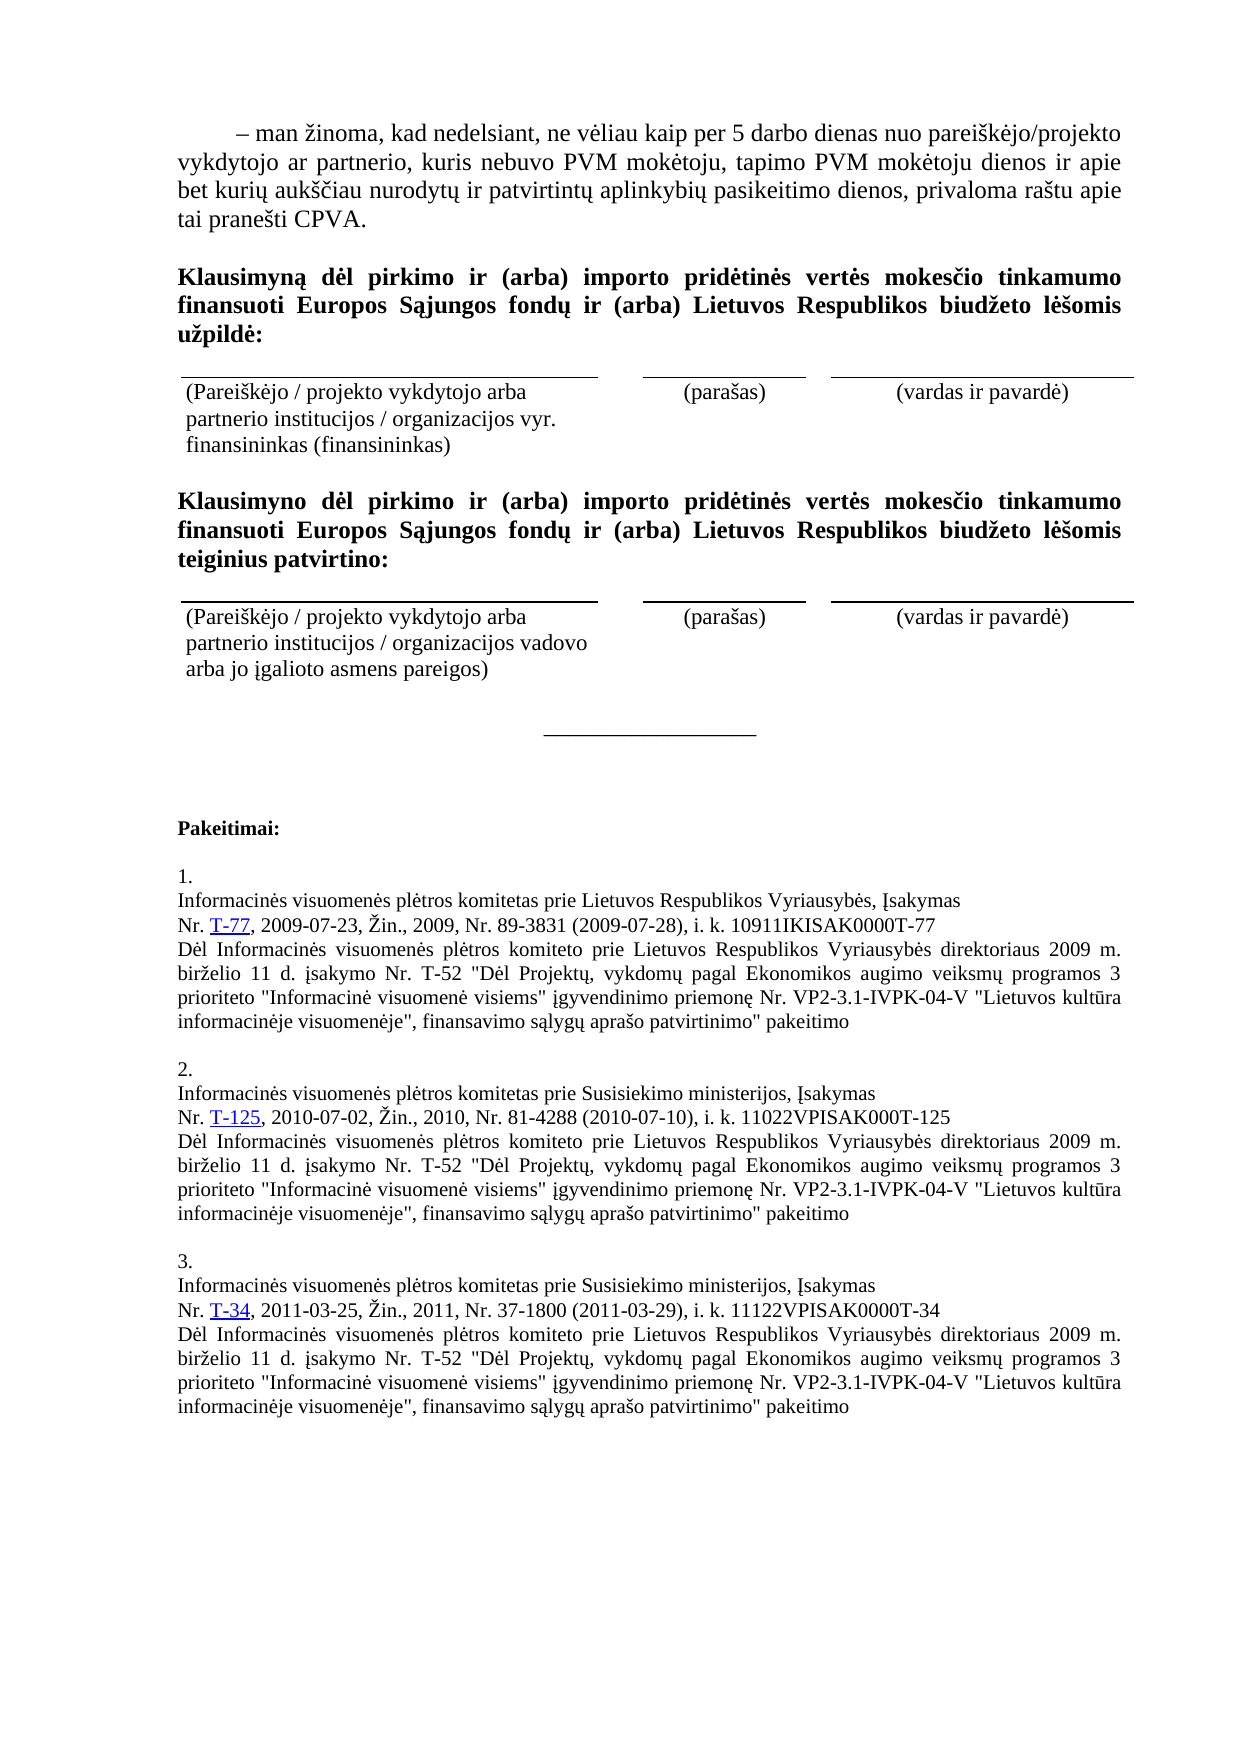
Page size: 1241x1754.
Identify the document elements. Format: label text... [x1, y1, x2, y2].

table_header [598, 601, 643, 682]
text 2. [177, 1057, 1122, 1081]
table_header [806, 377, 831, 457]
text Dėl Informacinės visuomenės plėtros komiteto prie Lietuvos Respublikos Vyriausybės direktoriaus 2009 m. birželio 11 d. įsakymo Nr. T-52 "Dėl Projektų, vykdomų pagal Ekonomikos augimo veiksmų programos 3 prioriteto "Informacinė visuomenė visiems" įgyvendinimo priemonę Nr. VP2-3.1-IVPK-04-V "Lietuvos kultūra informacinėje visuomenėje", finansavimo sąlygų aprašo patvirtinimo" pakeitimo [177, 937, 1122, 1033]
table_header (vardas ir pavardė) [831, 603, 1134, 682]
table_header (parašas) [643, 603, 806, 682]
table_header (Pareiškėjo / projekto vykdytojo arba partnerio institucijos / organizacijos vadovo arba jo įgalioto asmens pareigos) [181, 603, 598, 682]
text Informacinės visuomenės plėtros komitetas prie Susisiekimo ministerijos, Įsakymas [177, 1273, 1122, 1297]
text Pakeitimai: [177, 816, 1122, 840]
text Nr. T-77, 2009-07-23, Žin., 2009, Nr. 89-3831 (2009-07-28), i. k. 10911IKISAK0000T-77 [177, 912, 1122, 937]
text Nr. T-34, 2011-03-25, Žin., 2011, Nr. 37-1800 (2011-03-29), i. k. 11122VPISAK0000T-34 [177, 1297, 1122, 1322]
table_header [598, 377, 643, 457]
text _________________ [177, 711, 1122, 739]
text 1. [177, 864, 1122, 888]
text 3. [177, 1249, 1122, 1273]
table_header (Pareiškėjo / projekto vykdytojo arba partnerio institucijos / organizacijos vyr. finansininkas (finansininkas) [181, 378, 598, 457]
text – man žinoma, kad nedelsiant, ne vėliau kaip per 5 darbo dienas nuo pareiškėjo/projekto vykdytojo ar partnerio, kuris nebuvo PVM mokėtoju, tapimo PVM mokėtoju dienos ir apie bet kurių aukščiau nurodytų ir patvirtintų aplinkybių pasikeitimo dienos, privaloma raštu apie tai pranešti CPVA. [177, 118, 1122, 233]
table_header (parašas) [643, 378, 806, 457]
text Klausimyną dėl pirkimo ir (arba) importo pridėtinės vertės mokesčio tinkamumo finansuoti Europos Sąjungos fondų ir (arba) Lietuvos Respublikos biudžeto lėšomis užpildė: [177, 262, 1122, 348]
text Dėl Informacinės visuomenės plėtros komiteto prie Lietuvos Respublikos Vyriausybės direktoriaus 2009 m. birželio 11 d. įsakymo Nr. T-52 "Dėl Projektų, vykdomų pagal Ekonomikos augimo veiksmų programos 3 prioriteto "Informacinė visuomenė visiems" įgyvendinimo priemonę Nr. VP2-3.1-IVPK-04-V "Lietuvos kultūra informacinėje visuomenėje", finansavimo sąlygų aprašo patvirtinimo" pakeitimo [177, 1322, 1122, 1418]
table_header [806, 601, 831, 682]
text Informacinės visuomenės plėtros komitetas prie Susisiekimo ministerijos, Įsakymas [177, 1081, 1122, 1105]
text Dėl Informacinės visuomenės plėtros komiteto prie Lietuvos Respublikos Vyriausybės direktoriaus 2009 m. birželio 11 d. įsakymo Nr. T-52 "Dėl Projektų, vykdomų pagal Ekonomikos augimo veiksmų programos 3 prioriteto "Informacinė visuomenė visiems" įgyvendinimo priemonę Nr. VP2-3.1-IVPK-04-V "Lietuvos kultūra informacinėje visuomenėje", finansavimo sąlygų aprašo patvirtinimo" pakeitimo [177, 1129, 1122, 1225]
text Nr. T-125, 2010-07-02, Žin., 2010, Nr. 81-4288 (2010-07-10), i. k. 11022VPISAK000T-125 [177, 1105, 1122, 1129]
table_header (vardas ir pavardė) [831, 378, 1134, 457]
text Informacinės visuomenės plėtros komitetas prie Lietuvos Respublikos Vyriausybės, Įsakymas [177, 888, 1122, 912]
text Klausimyno dėl pirkimo ir (arba) importo pridėtinės vertės mokesčio tinkamumo finansuoti Europos Sąjungos fondų ir (arba) Lietuvos Respublikos biudžeto lėšomis teiginius patvirtino: [177, 486, 1122, 572]
